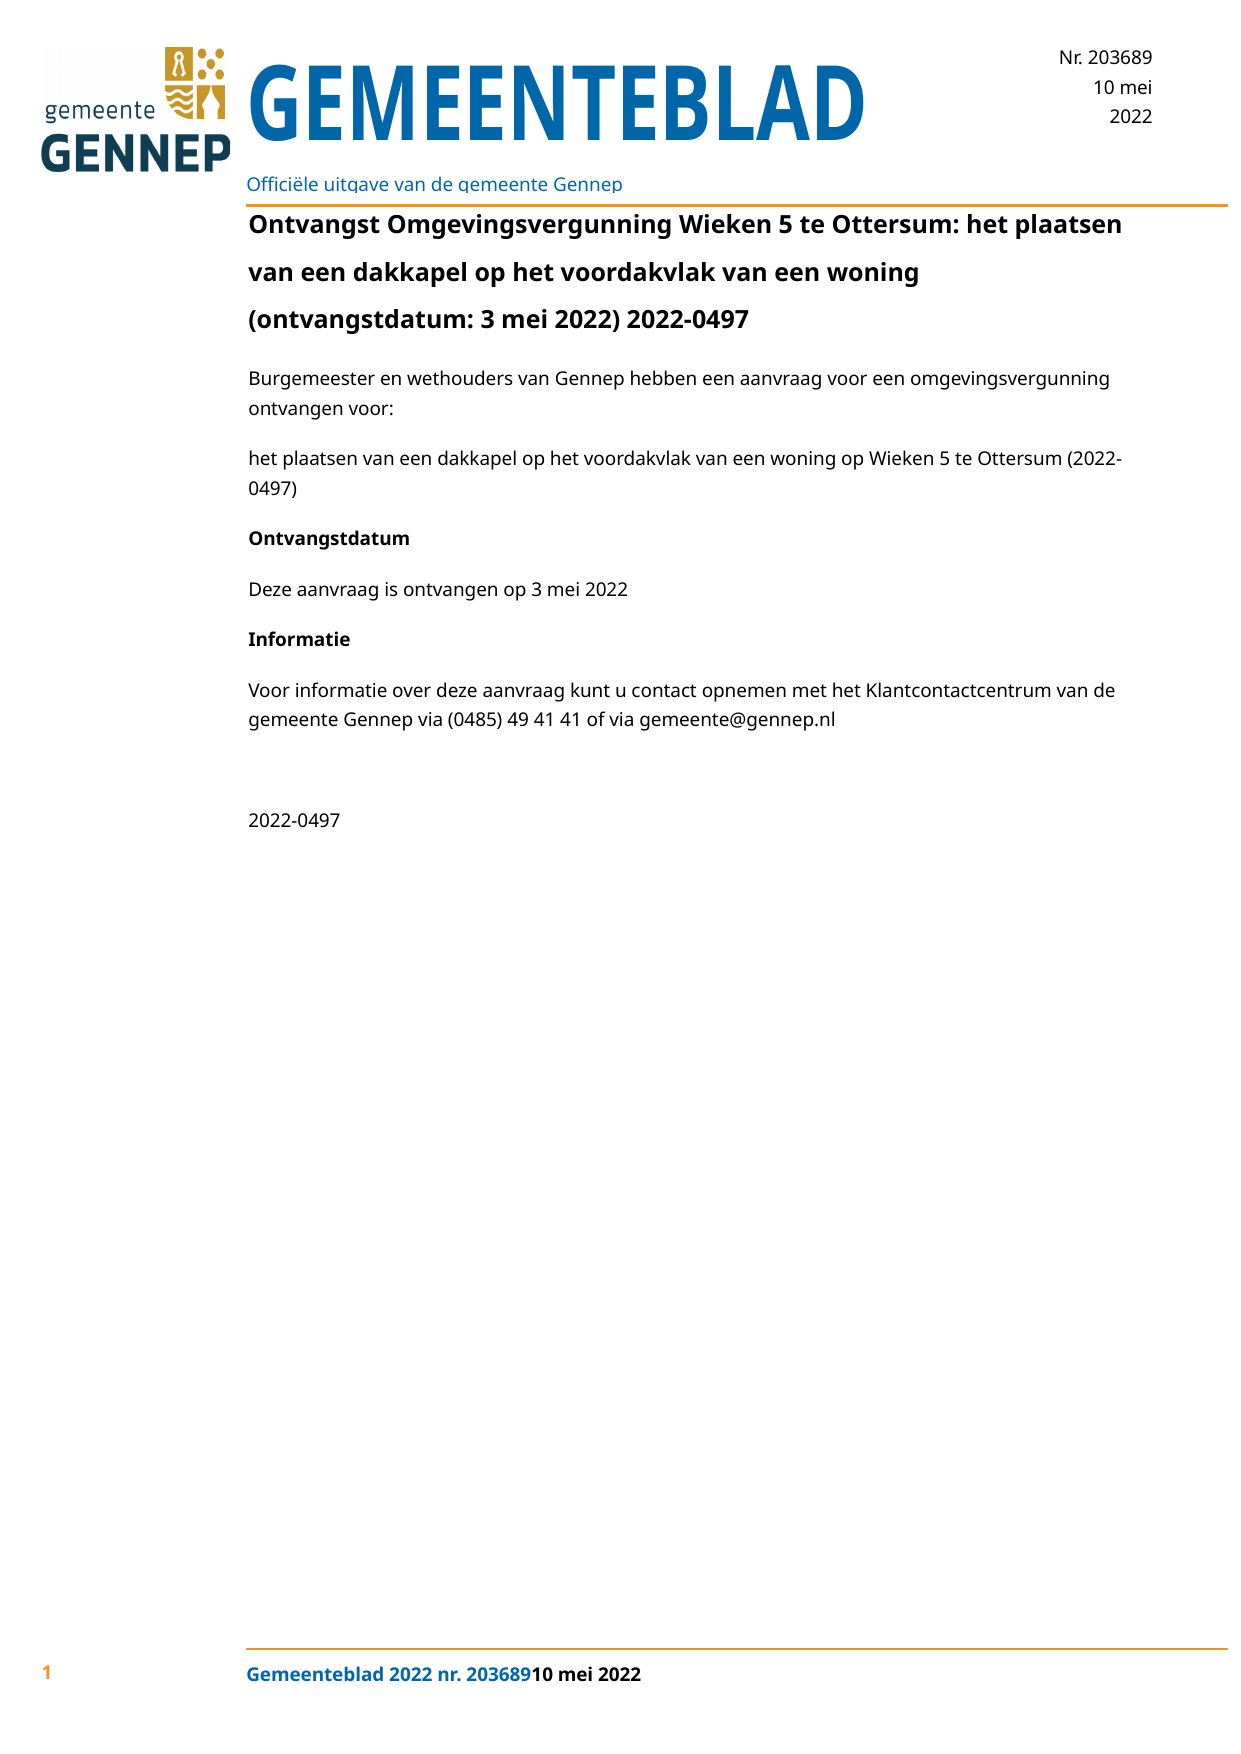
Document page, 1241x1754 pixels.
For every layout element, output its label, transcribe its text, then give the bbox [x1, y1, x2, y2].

text Burgemeester en wethouders van Gennep hebben een aanvraag voor een omgevingsvergunning ontvangen voor: [248, 366, 1152, 421]
text Deze aanvraag is ontvangen op 3 mei 2022 [248, 576, 1152, 602]
text Ontvangstdatum [248, 526, 1152, 551]
text het plaatsen van een dakkapel op het voordakvlak van een woning op Wieken 5 te Ottersum (2022-0497) [248, 446, 1152, 501]
text Ontvangst Omgevingsvergunning Wieken 5 te Ottersum: het plaatsen van een dakkapel op het voordakvlak van een woning (ontvangstdatum: 3 mei 2022) 2022-0497 [248, 207, 1152, 336]
text 2022-0497 [248, 807, 1152, 833]
picture [41, 47, 231, 172]
text Voor informatie over deze aanvraag kunt u contact opnemen met het Klantcontactcentrum van de gemeente Gennep via (0485) 49 41 41 of via gemeente@gennep.nl [248, 677, 1152, 732]
text Informatie [248, 626, 1152, 652]
